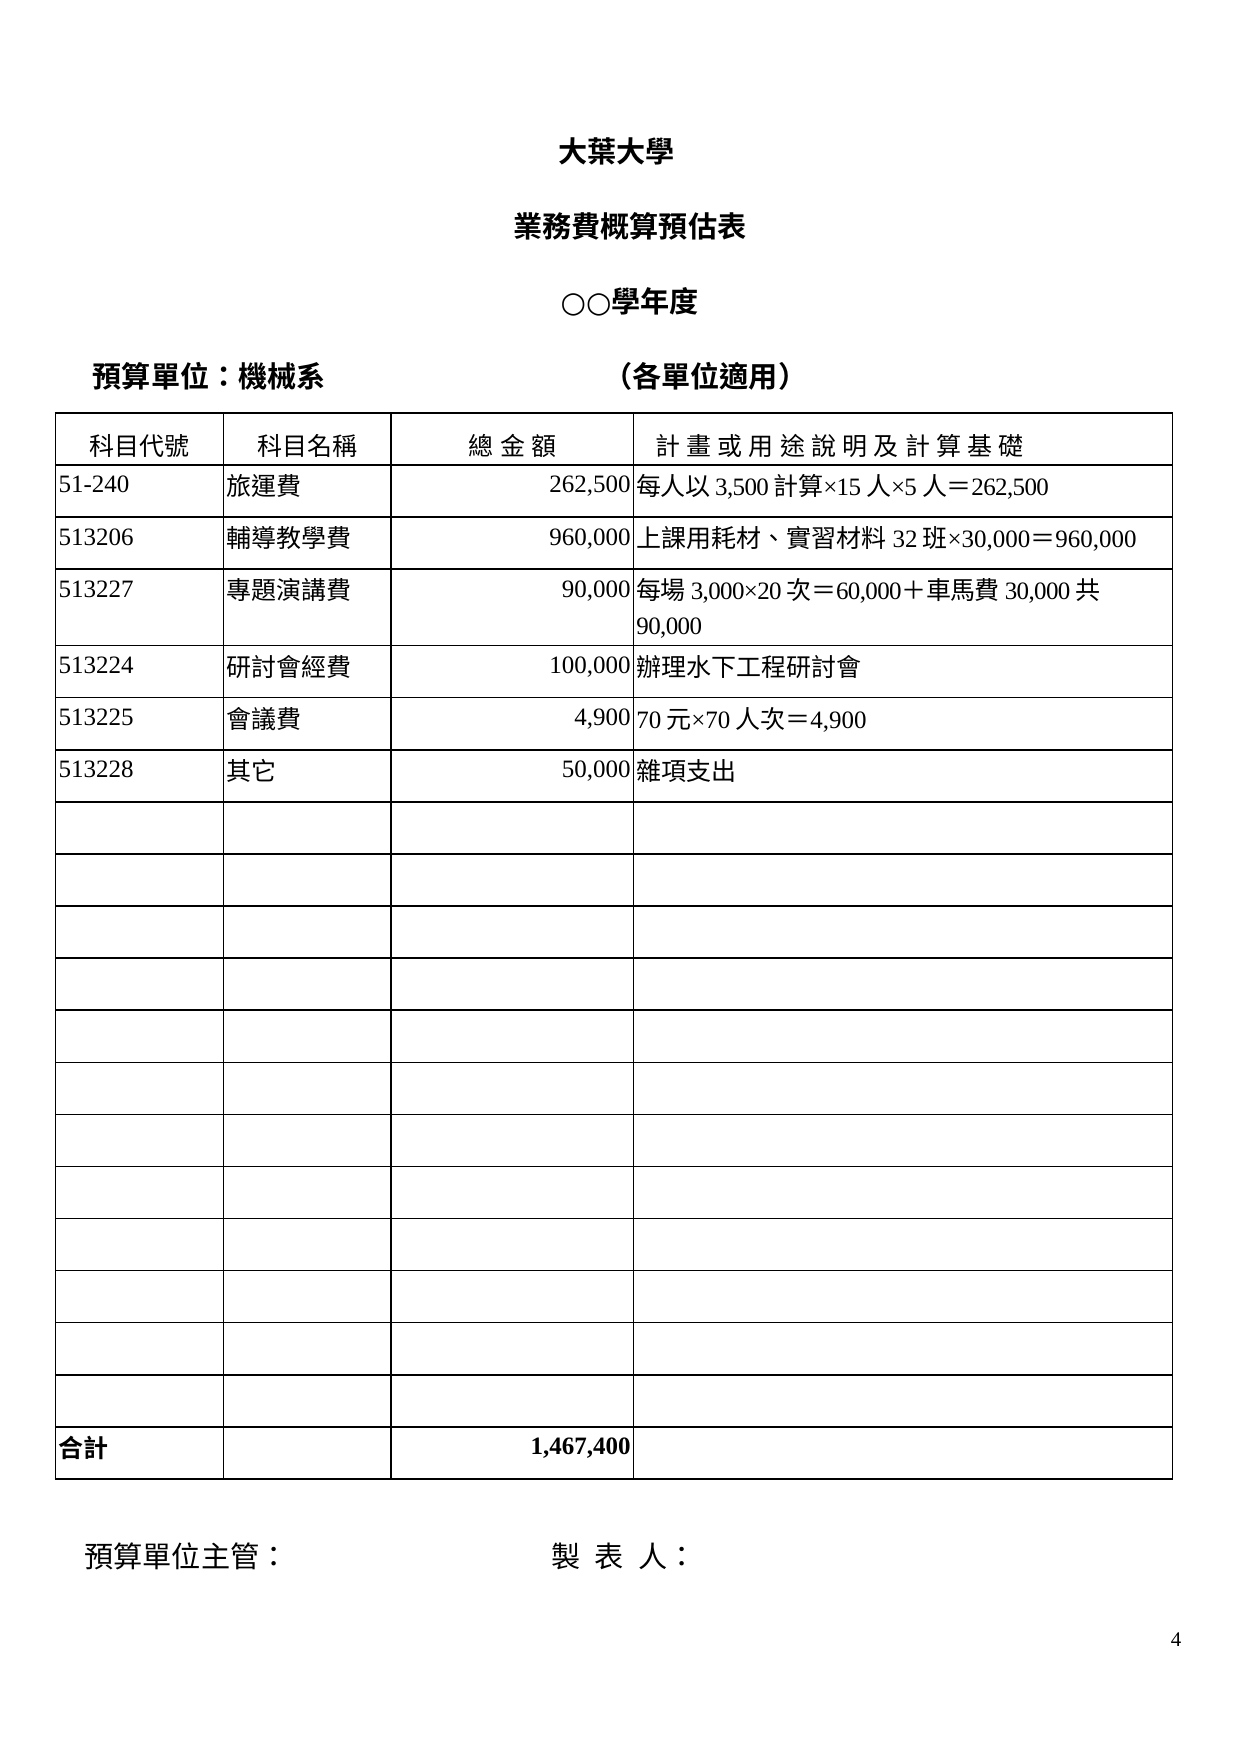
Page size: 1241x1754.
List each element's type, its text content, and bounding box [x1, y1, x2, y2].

table_cell [224, 1219, 390, 1270]
table_cell 每人以3,500計算×15人×5人＝262,500 [634, 466, 1172, 516]
table_cell [56, 907, 223, 957]
table_cell [56, 803, 223, 853]
table_cell [224, 1167, 390, 1218]
table_cell 雜項支出 [634, 751, 1172, 801]
table_cell 1,467,400 [392, 1428, 633, 1478]
table_cell [56, 1219, 223, 1270]
table_cell [634, 1219, 1172, 1270]
text 大葉大學 [59, 112, 1181, 187]
table_cell 50,000 [392, 751, 633, 801]
table_cell [634, 1063, 1172, 1113]
table_cell [56, 959, 223, 1009]
table_cell [634, 959, 1172, 1009]
table_cell [56, 1011, 223, 1061]
table_header 科目代號 [56, 414, 223, 464]
text 預算單位：機械系 （各單位適用） [78, 337, 1181, 412]
table_cell 研討會經費 [224, 646, 390, 697]
table_cell [392, 959, 633, 1009]
table_cell [392, 1167, 633, 1218]
table_cell [224, 803, 390, 853]
table_cell 專題演講費 [224, 570, 390, 645]
table_cell [634, 1011, 1172, 1061]
table_cell [392, 1271, 633, 1322]
table_cell [634, 1323, 1172, 1374]
table_cell [392, 1011, 633, 1061]
table_cell [392, 1063, 633, 1113]
table_cell [224, 1063, 390, 1113]
table_cell [56, 855, 223, 905]
table_cell [634, 1271, 1172, 1322]
table_cell 上課用耗材、實習材料 32班×30,000＝960,000 [634, 518, 1172, 568]
table_cell [224, 959, 390, 1009]
text 業務費概算預估表 [78, 187, 1181, 262]
table_cell 51-240 [56, 466, 223, 516]
table_cell [392, 1115, 633, 1166]
table_cell 100,000 [392, 646, 633, 697]
table_cell [224, 1271, 390, 1322]
table_cell [392, 1219, 633, 1270]
table_cell 其它 [224, 751, 390, 801]
table_cell [224, 1323, 390, 1374]
table_cell 70元×70人次＝4,900 [634, 698, 1172, 749]
table_cell [224, 1428, 390, 1478]
table_cell 每場3,000×20次＝60,000＋車馬費30,000共90,000 [634, 570, 1172, 645]
table_cell 辦理水下工程研討會 [634, 646, 1172, 697]
table_cell [56, 1271, 223, 1322]
table_cell 262,500 [392, 466, 633, 516]
table_cell [634, 1167, 1172, 1218]
table_cell 960,000 [392, 518, 633, 568]
table_cell [392, 1323, 633, 1374]
table_cell 513206 [56, 518, 223, 568]
table_cell 90,000 [392, 570, 633, 645]
table_cell 513224 [56, 646, 223, 697]
table_cell [224, 1115, 390, 1166]
table_cell [56, 1323, 223, 1374]
table_cell 輔導教學費 [224, 518, 390, 568]
table_cell [634, 803, 1172, 853]
text 預算單位主管： 製 表 人： [78, 1517, 1181, 1592]
table_cell [392, 855, 633, 905]
table_cell [56, 1376, 223, 1426]
table_cell [56, 1115, 223, 1166]
table_cell [634, 907, 1172, 957]
table_cell [224, 1376, 390, 1426]
text ○○學年度 [78, 262, 1181, 337]
table_cell [392, 803, 633, 853]
table_cell 合計 [56, 1428, 223, 1478]
table_cell 513227 [56, 570, 223, 645]
table_cell [634, 1376, 1172, 1426]
table_header 總 金 額 [392, 414, 633, 464]
table_header 科目名稱 [224, 414, 390, 464]
table_cell [224, 1011, 390, 1061]
table_cell 513228 [56, 751, 223, 801]
table_cell [224, 855, 390, 905]
table_cell [634, 1428, 1172, 1478]
table_cell [392, 1376, 633, 1426]
table_cell [56, 1167, 223, 1218]
table_cell [634, 1115, 1172, 1166]
table_cell 旅運費 [224, 466, 390, 516]
table_cell [634, 855, 1172, 905]
table_cell [392, 907, 633, 957]
table_header 計 畫 或 用 途 說 明 及 計 算 基 礎 [634, 414, 1172, 464]
table_cell [56, 1063, 223, 1113]
table_cell [224, 907, 390, 957]
table_cell 513225 [56, 698, 223, 749]
table_cell 會議費 [224, 698, 390, 749]
table_cell 4,900 [392, 698, 633, 749]
